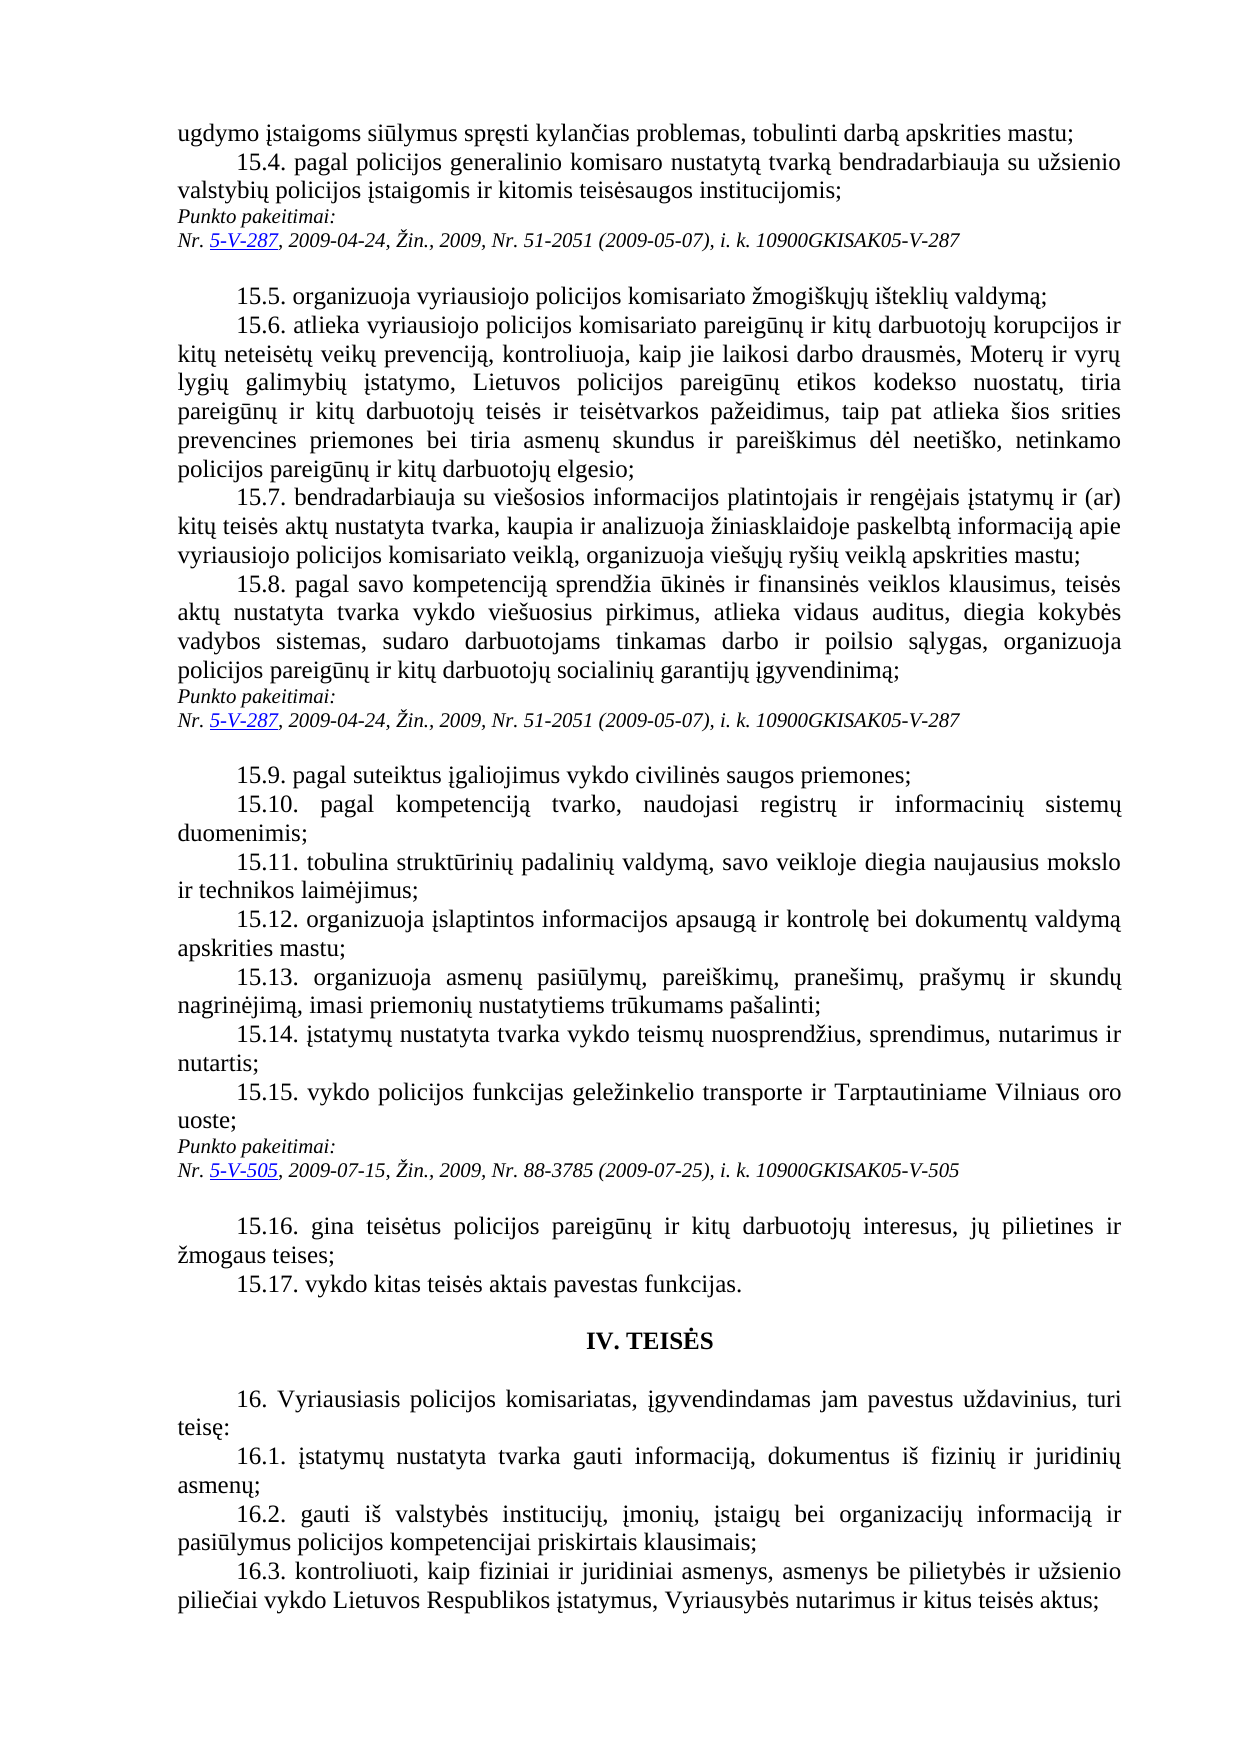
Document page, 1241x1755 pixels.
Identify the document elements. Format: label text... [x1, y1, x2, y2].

text Nr. 5-V-505, 2009-07-15, Žin., 2009, Nr. 88-3785 (2009-07-25), i. k. 10900GKISAK05-V-505 [177, 1158, 1122, 1182]
text 15.10. pagal kompetenciją tvarko, naudojasi registrų ir informacinių sistemų duomenimis; [177, 789, 1122, 847]
text Nr. 5-V-287, 2009-04-24, Žin., 2009, Nr. 51-2051 (2009-05-07), i. k. 10900GKISAK05-V-287 [177, 228, 1122, 252]
text 16.1. įstatymų nustatyta tvarka gauti informaciją, dokumentus iš fizinių ir juridinių asmenų; [177, 1441, 1122, 1499]
text 15.7. bendradarbiauja su viešosios informacijos platintojais ir rengėjais įstatymų ir (ar) kitų teisės aktų nustatyta tvarka, kaupia ir analizuoja žiniasklaidoje paskelbtą informaciją apie vyriausiojo policijos komisariato veiklą, organizuoja viešųjų ryšių veiklą apskrities mastu; [177, 482, 1122, 569]
text 15.8. pagal savo kompetenciją sprendžia ūkinės ir finansinės veiklos klausimus, teisės aktų nustatyta tvarka vykdo viešuosius pirkimus, atlieka vidaus auditus, diegia kokybės vadybos sistemas, sudaro darbuotojams tinkamas darbo ir poilsio sąlygas, organizuoja policijos pareigūnų ir kitų darbuotojų socialinių garantijų įgyvendinimą; [177, 569, 1122, 684]
text 15.14. įstatymų nustatyta tvarka vykdo teismų nuosprendžius, sprendimus, nutarimus ir nutartis; [177, 1019, 1122, 1077]
text 15.13. organizuoja asmenų pasiūlymų, pareiškimų, pranešimų, prašymų ir skundų nagrinėjimą, imasi priemonių nustatytiems trūkumams pašalinti; [177, 962, 1122, 1019]
text 15.15. vykdo policijos funkcijas geležinkelio transporte ir Tarptautiniame Vilniaus oro uoste; [177, 1077, 1122, 1134]
text 15.16. gina teisėtus policijos pareigūnų ir kitų darbuotojų interesus, jų pilietines ir žmogaus teises; [177, 1211, 1122, 1269]
text 16.3. kontroliuoti, kaip fiziniai ir juridiniai asmenys, asmenys be pilietybės ir užsienio piliečiai vykdo Lietuvos Respublikos įstatymus, Vyriausybės nutarimus ir kitus teisės aktus; [177, 1556, 1122, 1614]
text ugdymo įstaigoms siūlymus spręsti kylančias problemas, tobulinti darbą apskrities mastu; [177, 118, 1122, 147]
text Punkto pakeitimai: [177, 1134, 1122, 1158]
text Punkto pakeitimai: [177, 204, 1122, 228]
text 15.5. organizuoja vyriausiojo policijos komisariato žmogiškųjų išteklių valdymą; [177, 281, 1122, 310]
text 15.11. tobulina struktūrinių padalinių valdymą, savo veikloje diegia naujausius mokslo ir technikos laimėjimus; [177, 847, 1122, 904]
text Nr. 5-V-287, 2009-04-24, Žin., 2009, Nr. 51-2051 (2009-05-07), i. k. 10900GKISAK05-V-287 [177, 708, 1122, 732]
text IV. TEISĖS [177, 1326, 1122, 1355]
text 15.9. pagal suteiktus įgaliojimus vykdo civilinės saugos priemones; [177, 761, 1122, 789]
text 16.2. gauti iš valstybės institucijų, įmonių, įstaigų bei organizacijų informaciją ir pasiūlymus policijos kompetencijai priskirtais klausimais; [177, 1499, 1122, 1556]
text 15.6. atlieka vyriausiojo policijos komisariato pareigūnų ir kitų darbuotojų korupcijos ir kitų neteisėtų veikų prevenciją, kontroliuoja, kaip jie laikosi darbo drausmės, Moterų ir vyrų lygių galimybių įstatymo, Lietuvos policijos pareigūnų etikos kodekso nuostatų, tiria pareigūnų ir kitų darbuotojų teisės ir teisėtvarkos pažeidimus, taip pat atlieka šios srities prevencines priemones bei tiria asmenų skundus ir pareiškimus dėl neetiško, netinkamo policijos pareigūnų ir kitų darbuotojų elgesio; [177, 310, 1122, 482]
text 15.12. organizuoja įslaptintos informacijos apsaugą ir kontrolę bei dokumentų valdymą apskrities mastu; [177, 904, 1122, 962]
text 15.4. pagal policijos generalinio komisaro nustatytą tvarką bendradarbiauja su užsienio valstybių policijos įstaigomis ir kitomis teisėsaugos institucijomis; [177, 147, 1122, 204]
text 16. Vyriausiasis policijos komisariatas, įgyvendindamas jam pavestus uždavinius, turi teisę: [177, 1384, 1122, 1441]
text Punkto pakeitimai: [177, 684, 1122, 708]
text 15.17. vykdo kitas teisės aktais pavestas funkcijas. [177, 1269, 1122, 1297]
